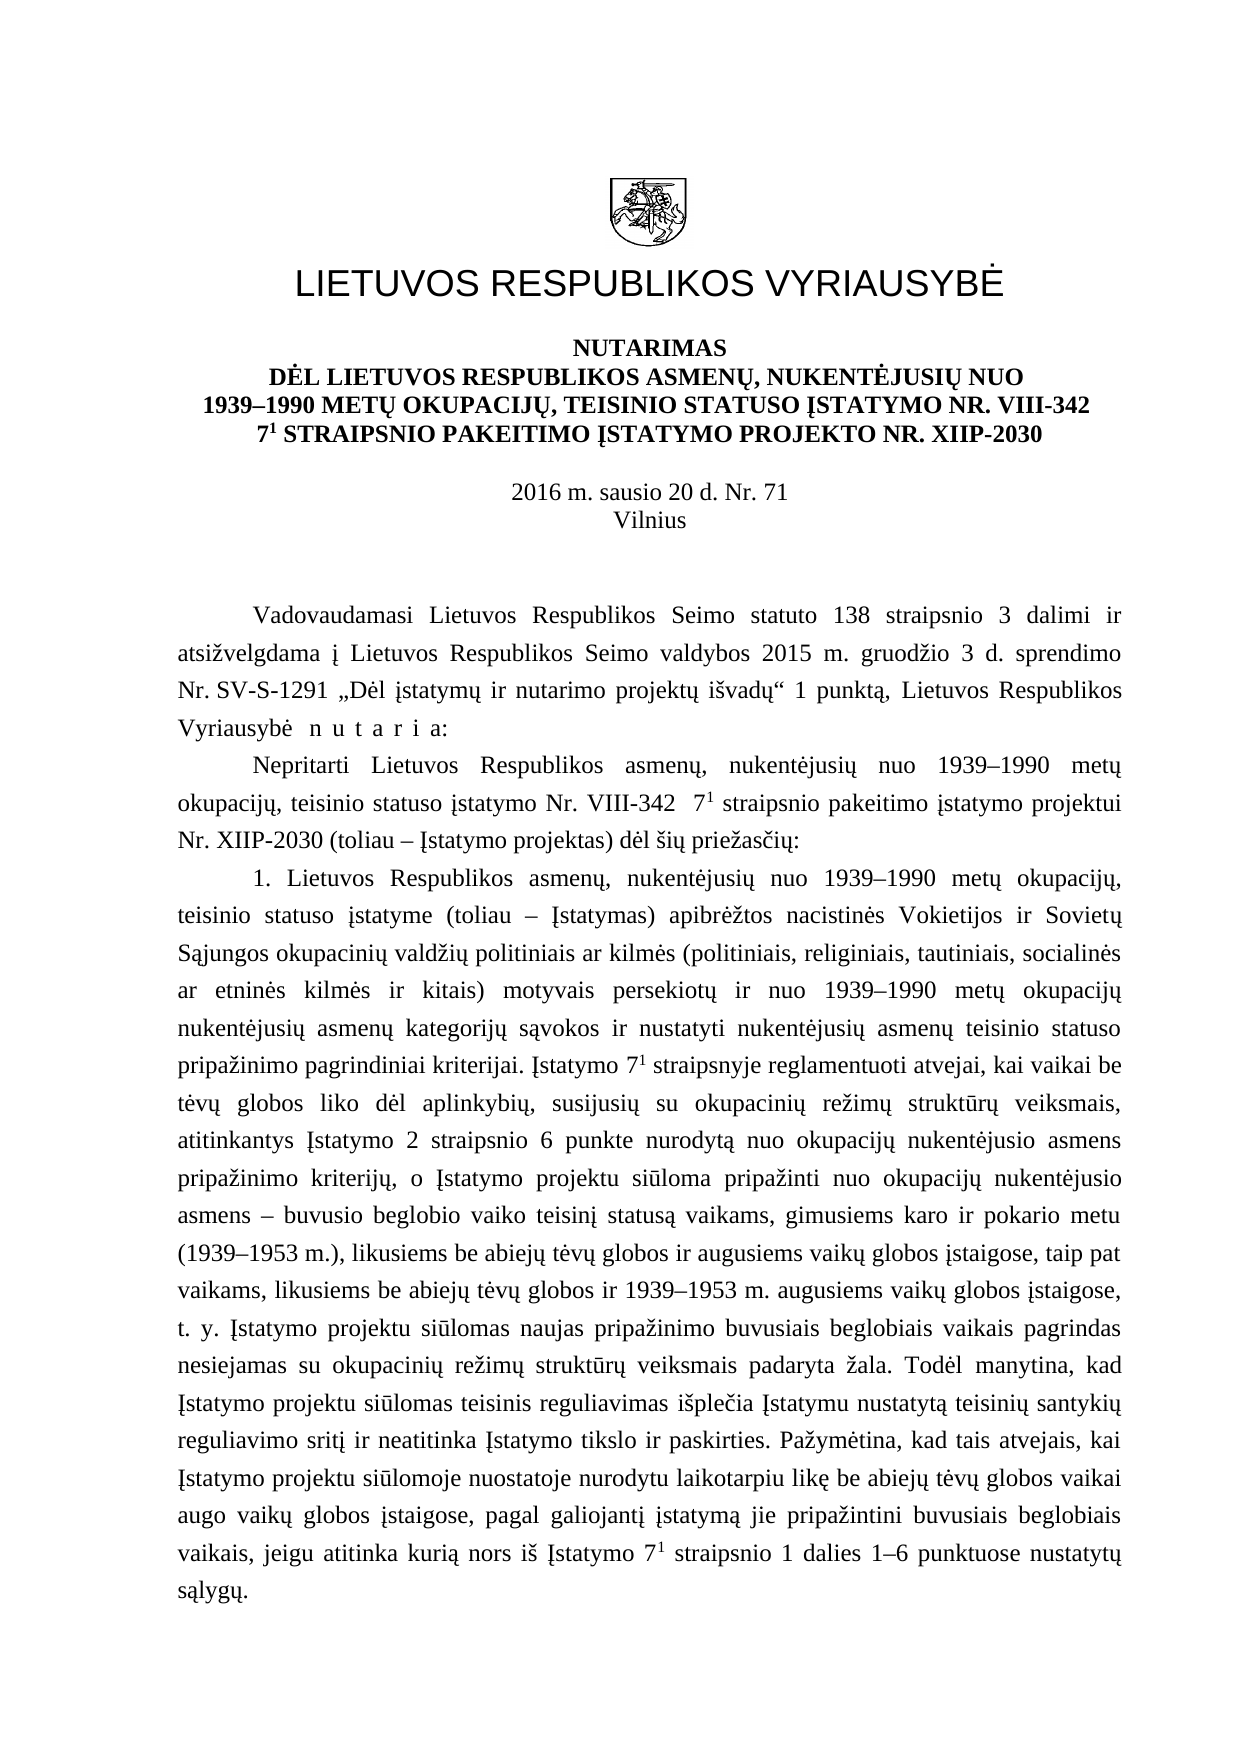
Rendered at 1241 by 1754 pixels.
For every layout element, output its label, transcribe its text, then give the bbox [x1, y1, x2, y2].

text Lietuvos Respublikos Vyriausybė [177, 261, 1122, 304]
text Dėl LIETUVOS RESPUBLIKOS ASMENŲ, NUKENTĖJUSIŲ NUO 1939–1990 METŲ OKUPACIJŲ, TEISINIO STATUSO ĮSTATYMO NR. VIII-342 71 STRAIPSNIO PAKEITIMO ĮSTATYMO PROJEKTO NR. XIIP-2030 [177, 362, 1122, 448]
text 1. Lietuvos Respublikos asmenų, nukentėjusių nuo 1939–1990 metų okupacijų, teisinio statuso įstatyme (toliau – Įstatymas) apibrėžtos nacistinės Vokietijos ir Sovietų Sąjungos okupacinių valdžių politiniais ar kilmės (politiniais, religiniais, tautiniais, socialinės ar etninės kilmės ir kitais) motyvais persekiotų ir nuo 1939–1990 metų okupacijų nukentėjusių asmenų kategorijų sąvokos ir nustatyti nukentėjusių asmenų teisinio statuso pripažinimo pagrindiniai kriterijai. Įstatymo 71 straipsnyje reglamentuoti atvejai, kai vaikai be tėvų globos liko dėl aplinkybių, susijusių su okupacinių režimų struktūrų veiksmais, atitinkantys Įstatymo 2 straipsnio 6 punkte nurodytą nuo okupacijų nukentėjusio asmens pripažinimo kriterijų, o Įstatymo projektu siūloma pripažinti nuo okupacijų nukentėjusio asmens – buvusio beglobio vaiko teisinį statusą vaikams, gimusiems karo ir pokario metu (1939–1953 m.), likusiems be abiejų tėvų globos ir augusiems vaikų globos įstaigose, taip pat vaikams, likusiems be abiejų tėvų globos ir 1939–1953 m. augusiems vaikų globos įstaigose, t. y. Įstatymo projektu siūlomas naujas pripažinimo buvusiais beglobiais vaikais pagrindas nesiejamas su okupacinių režimų struktūrų veiksmais padaryta žala. Todėl manytina, kad Įstatymo projektu siūlomas teisinis reguliavimas išplečia Įstatymu nustatytą teisinių santykių reguliavimo sritį ir neatitinka Įstatymo tikslo ir paskirties. Pažymėtina, kad tais atvejais, kai Įstatymo projektu siūlomoje nuostatoje nurodytu laikotarpiu likę be abiejų tėvų globos vaikai augo vaikų globos įstaigose, pagal galiojantį įstatymą jie pripažintini buvusiais beglobiais vaikais, jeigu atitinka kurią nors iš Įstatymo 71 straipsnio 1 dalies 1–6 punktuose nustatytų sąlygų. [177, 854, 1122, 1604]
text Nepritarti Lietuvos Respublikos asmenų, nukentėjusių nuo 1939–1990 metų okupacijų, teisinio statuso įstatymo Nr. VIII-342 71 straipsnio pakeitimo įstatymo projektui Nr. XIIP-2030 (toliau – Įstatymo projektas) dėl šių priežasčių: [177, 742, 1122, 854]
text 2016 m. sausio 20 d. Nr. 71 Vilnius [177, 477, 1122, 534]
text nutarimas [177, 333, 1122, 362]
text Vadovaudamasi Lietuvos Respublikos Seimo statuto 138 straipsnio 3 dalimi ir atsižvelgdama į Lietuvos Respublikos Seimo valdybos 2015 m. gruodžio 3 d. sprendimo Nr. SV-S-1291 „Dėl įstatymų ir nutarimo projektų išvadų“ 1 punktą, Lietuvos Respublikos Vyriausybė nutaria: [177, 592, 1122, 742]
